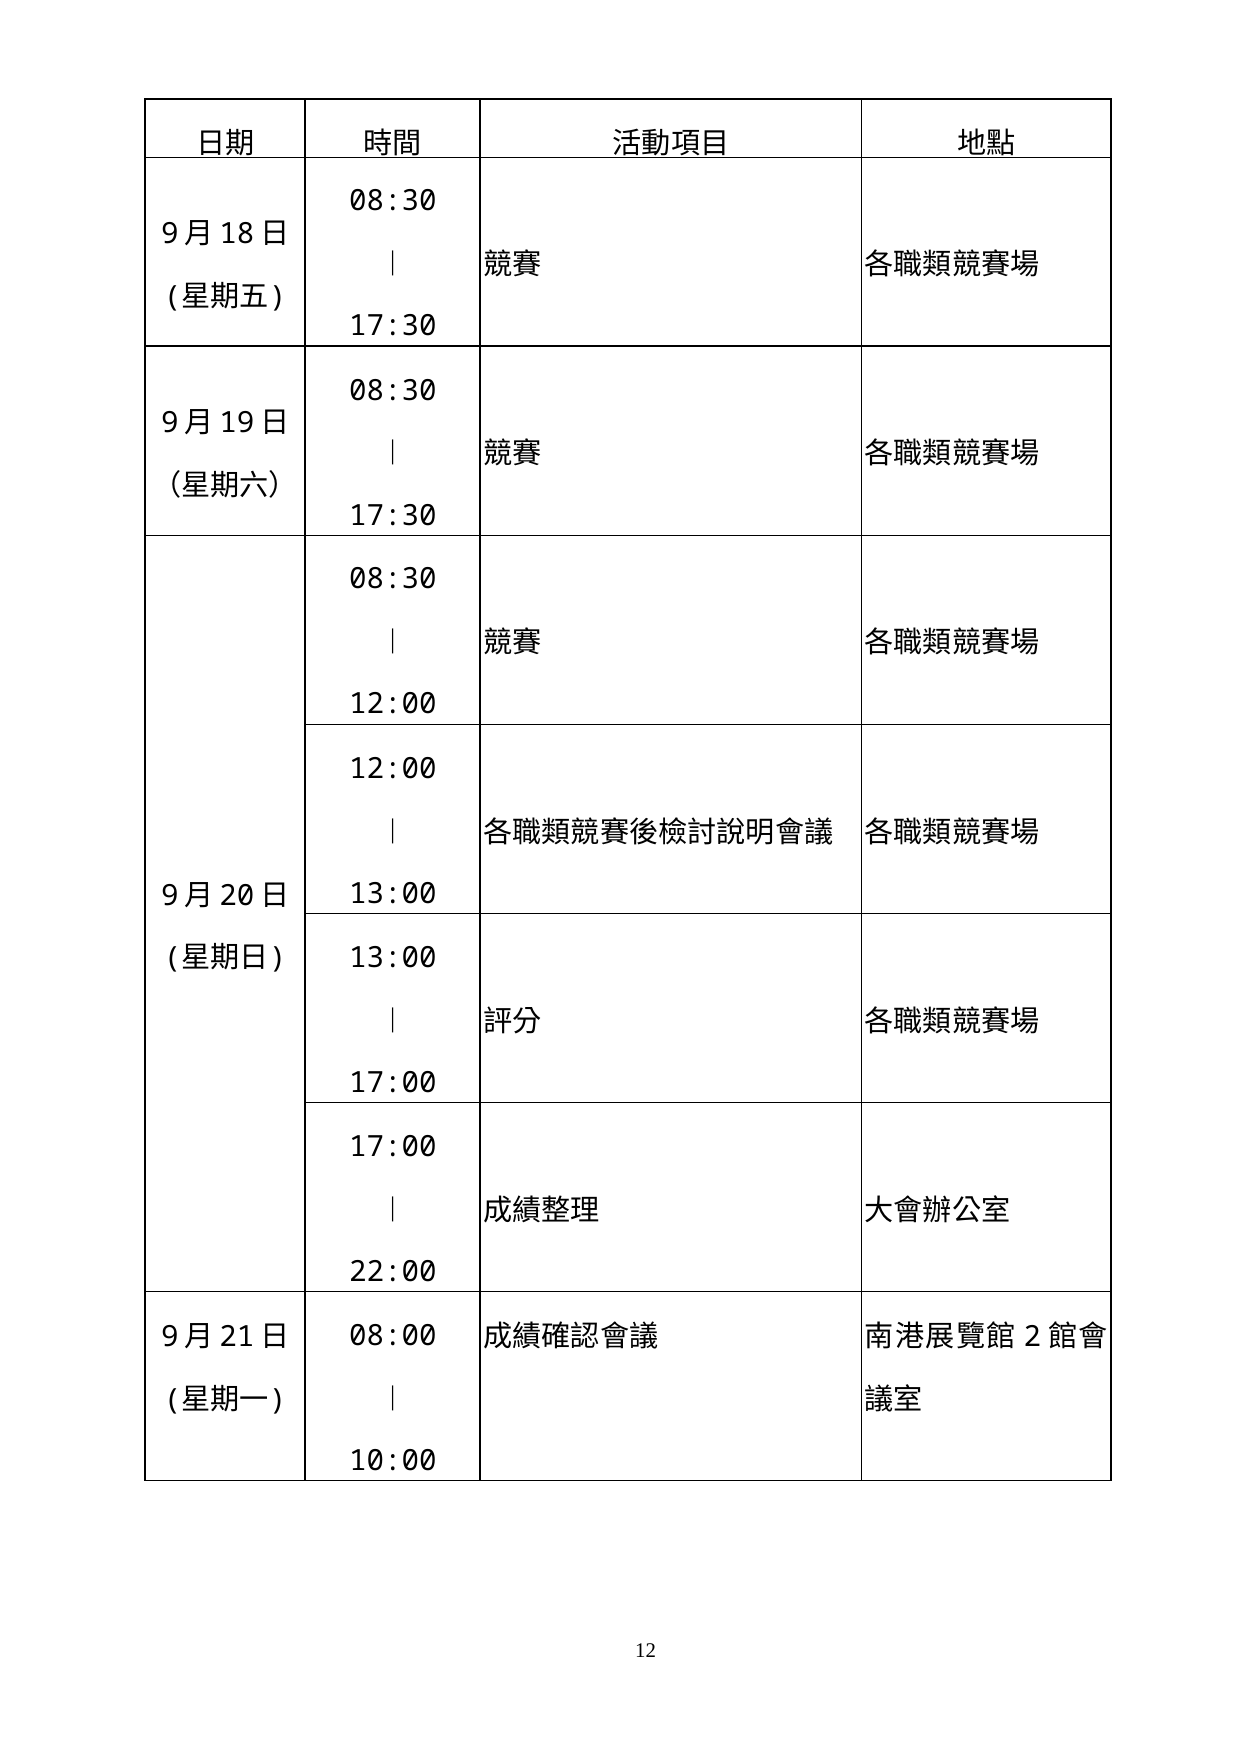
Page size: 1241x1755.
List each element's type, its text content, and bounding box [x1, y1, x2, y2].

table_cell 08:00 ︱ 10:00 [306, 1292, 479, 1480]
table_cell 13:00 ︱ 17:00 [306, 914, 479, 1102]
table_cell 08:30 ︱ 17:30 [306, 158, 479, 345]
table_header 時間 [306, 100, 479, 156]
table_cell 成績確認會議 [481, 1292, 861, 1480]
table_cell 競賽 [481, 158, 861, 345]
table_cell 成績整理 [481, 1103, 861, 1291]
table_cell 9月18日 (星期五) [146, 158, 304, 345]
table_cell 9月20日 (星期日) [146, 536, 304, 1291]
table_header 活動項目 [481, 100, 861, 156]
table_cell 各職類競賽場 [862, 536, 1110, 723]
table_cell 9月19日 （星期六） [146, 347, 304, 534]
table_cell 17:00 ︱ 22:00 [306, 1103, 479, 1291]
table_cell 9月21日 (星期一) [146, 1292, 304, 1480]
table_header 地點 [862, 100, 1110, 156]
table_cell 12:00 ︱ 13:00 [306, 725, 479, 913]
table_cell 08:30 ︱ 12:00 [306, 536, 479, 723]
table_header 日期 [146, 100, 304, 156]
table_cell 各職類競賽場 [862, 347, 1110, 534]
table_cell 競賽 [481, 347, 861, 534]
table_cell 評分 [481, 914, 861, 1102]
table_cell 競賽 [481, 536, 861, 723]
table_cell 08:30 ︱ 17:30 [306, 347, 479, 534]
table_cell 各職類競賽場 [862, 725, 1110, 913]
table_cell 各職類競賽後檢討說明會議 [481, 725, 861, 913]
table_cell 各職類競賽場 [862, 158, 1110, 345]
table_cell 各職類競賽場 [862, 914, 1110, 1102]
table_cell 南港展覽館2館會議室 [862, 1292, 1110, 1480]
table_cell 大會辦公室 [862, 1103, 1110, 1291]
